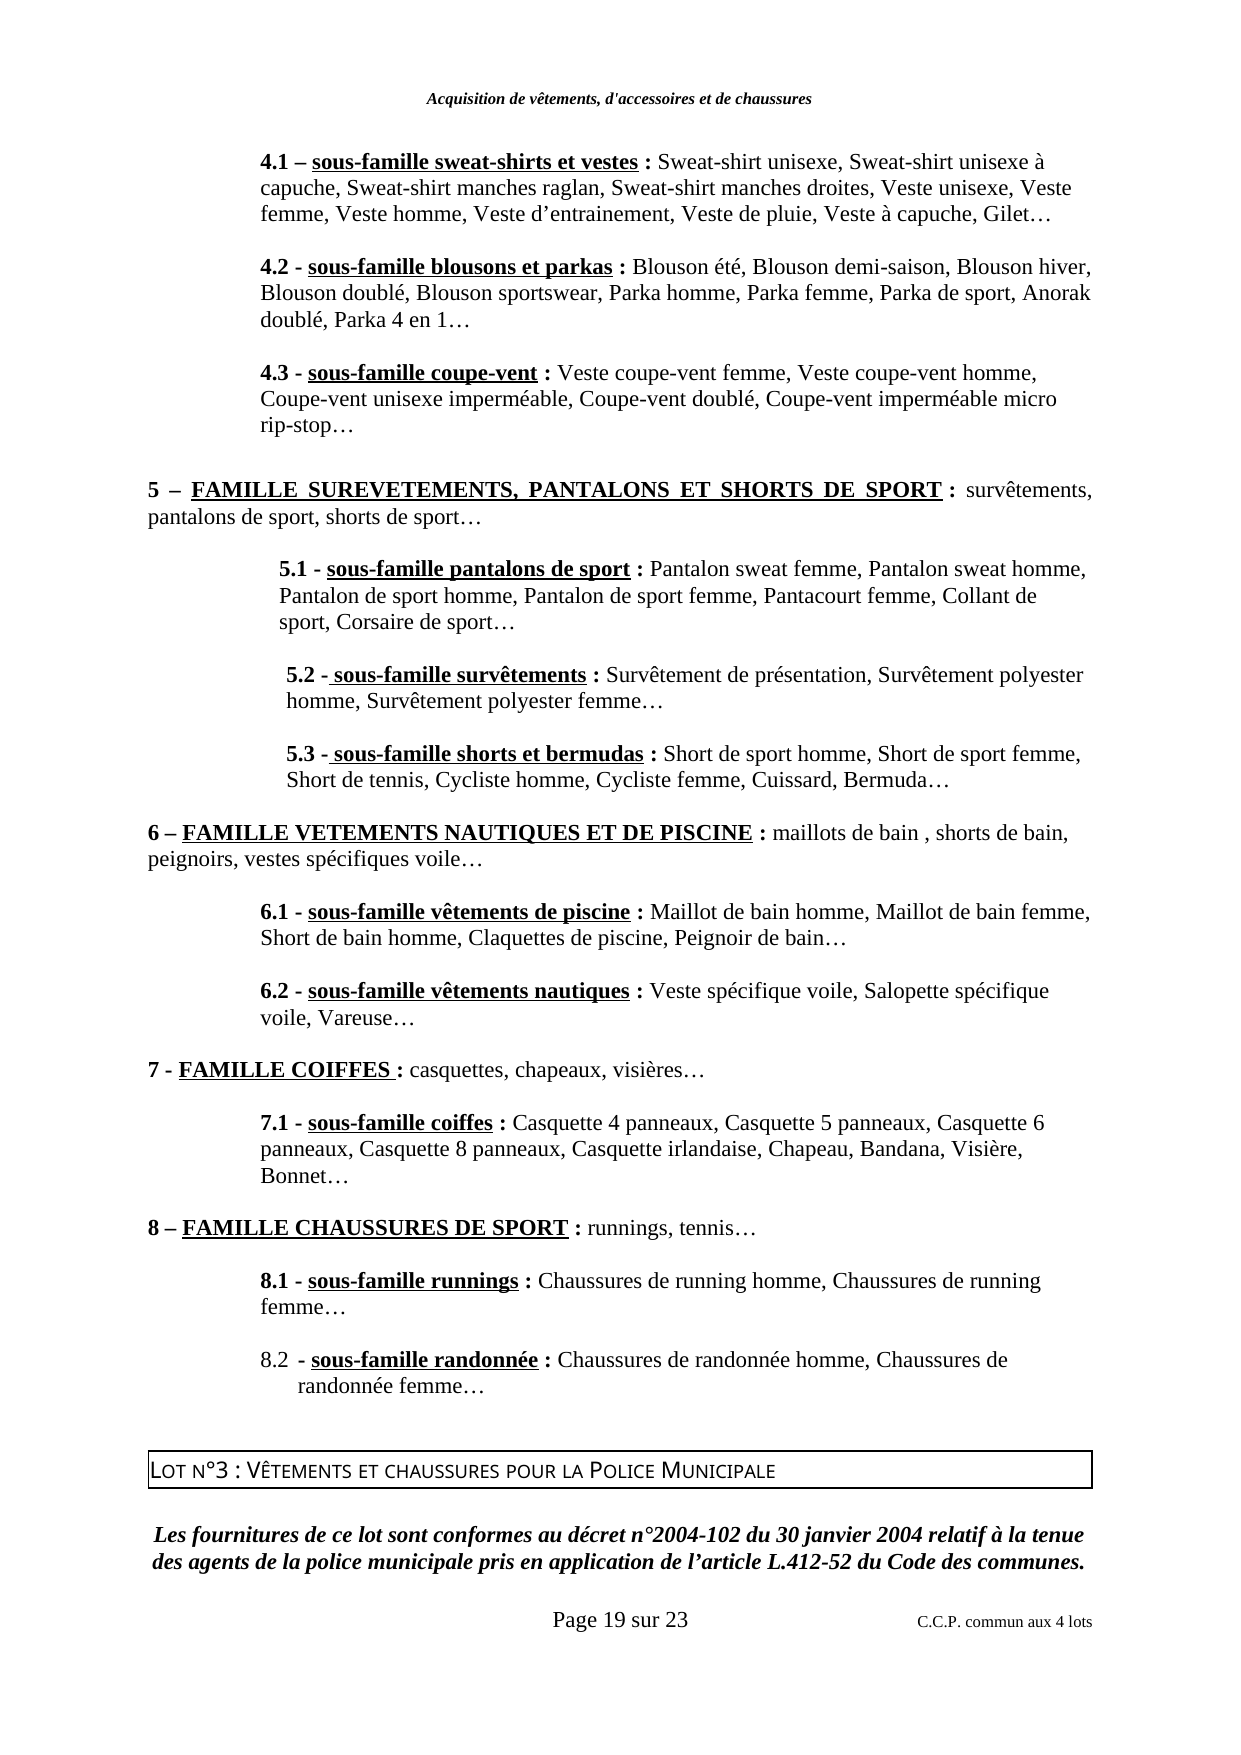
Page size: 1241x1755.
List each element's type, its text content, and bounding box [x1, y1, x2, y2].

text 5.3 - sous-famille shorts et bermudas : Short de sport homme, Short de sport femme, Short de tennis, Cycliste homme, Cycliste femme, Cuissard, Bermuda… [286, 740, 1093, 793]
text 5.2 - sous-famille survêtements : Survêtement de présentation, Survêtement polyester homme, Survêtement polyester femme… [286, 661, 1093, 714]
text 4.2 - sous-famille blousons et parkas : Blouson été, Blouson demi-saison, Blouson hiver, Blouson doublé, Blouson sportswear, Parka homme, Parka femme, Parka de sport, Anorak doublé, Parka 4 en 1… [260, 253, 1093, 332]
text 6 – FAMILLE VETEMENTS NAUTIQUES ET DE PISCINE : maillots de bain , shorts de bain, peignoirs, vestes spécifiques voile… [148, 819, 1093, 872]
text 7.1 - sous-famille coiffes : Casquette 4 panneaux, Casquette 5 panneaux, Casquette 6 panneaux, Casquette 8 panneaux, Casquette irlandaise, Chapeau, Bandana, Visière, Bonnet… [260, 1109, 1093, 1188]
text 8.1 - sous-famille runnings : Chaussures de running homme, Chaussures de running femme… [260, 1267, 1093, 1320]
text 6.1 - sous-famille vêtements de piscine : Maillot de bain homme, Maillot de bain femme, Short de bain homme, Claquettes de piscine, Peignoir de bain… [260, 898, 1093, 951]
subtitle Lot n°3 : Vêtements et chaussures pour la Police Municipale [149, 1452, 1091, 1487]
text 5 – FAMILLE SUREVETEMENTS, PANTALONS ET SHORTS DE SPORT : survêtements, pantalons de sport, shorts de sport… [148, 476, 1093, 529]
text 7 - FAMILLE COIFFES : casquettes, chapeaux, visières… [148, 1056, 1093, 1083]
text Les fournitures de ce lot sont conformes au décret n°2004-102 du 30 janvier 2004 relatif à la tenue des agents de la police municipale pris en application de l’article L.412-52 du Code des communes. [148, 1521, 1093, 1574]
text 4.1 – sous-famille sweat-shirts et vestes : Sweat-shirt unisexe, Sweat-shirt unisexe à capuche, Sweat-shirt manches raglan, Sweat-shirt manches droites, Veste unisexe, Veste femme, Veste homme, Veste d’entrainement, Veste de pluie, Veste à capuche, Gilet… [260, 148, 1093, 227]
text 4.3 - sous-famille coupe-vent : Veste coupe-vent femme, Veste coupe-vent homme, Coupe-vent unisexe imperméable, Coupe-vent doublé, Coupe-vent imperméable micro rip-stop… [260, 358, 1093, 438]
text 6.2 - sous-famille vêtements nautiques : Veste spécifique voile, Salopette spécifique voile, Vareuse… [260, 977, 1093, 1030]
text 5.1 - sous-famille pantalons de sport : Pantalon sweat femme, Pantalon sweat homme, Pantalon de sport homme, Pantalon de sport femme, Pantacourt femme, Collant de sport, Corsaire de sport… [279, 556, 1093, 634]
list - sous-famille randonnée : Chaussures de randonnée homme, Chaussures de randonnée femme… [260, 1346, 1093, 1399]
text 8 – FAMILLE CHAUSSURES DE SPORT : runnings, tennis… [148, 1214, 1093, 1241]
